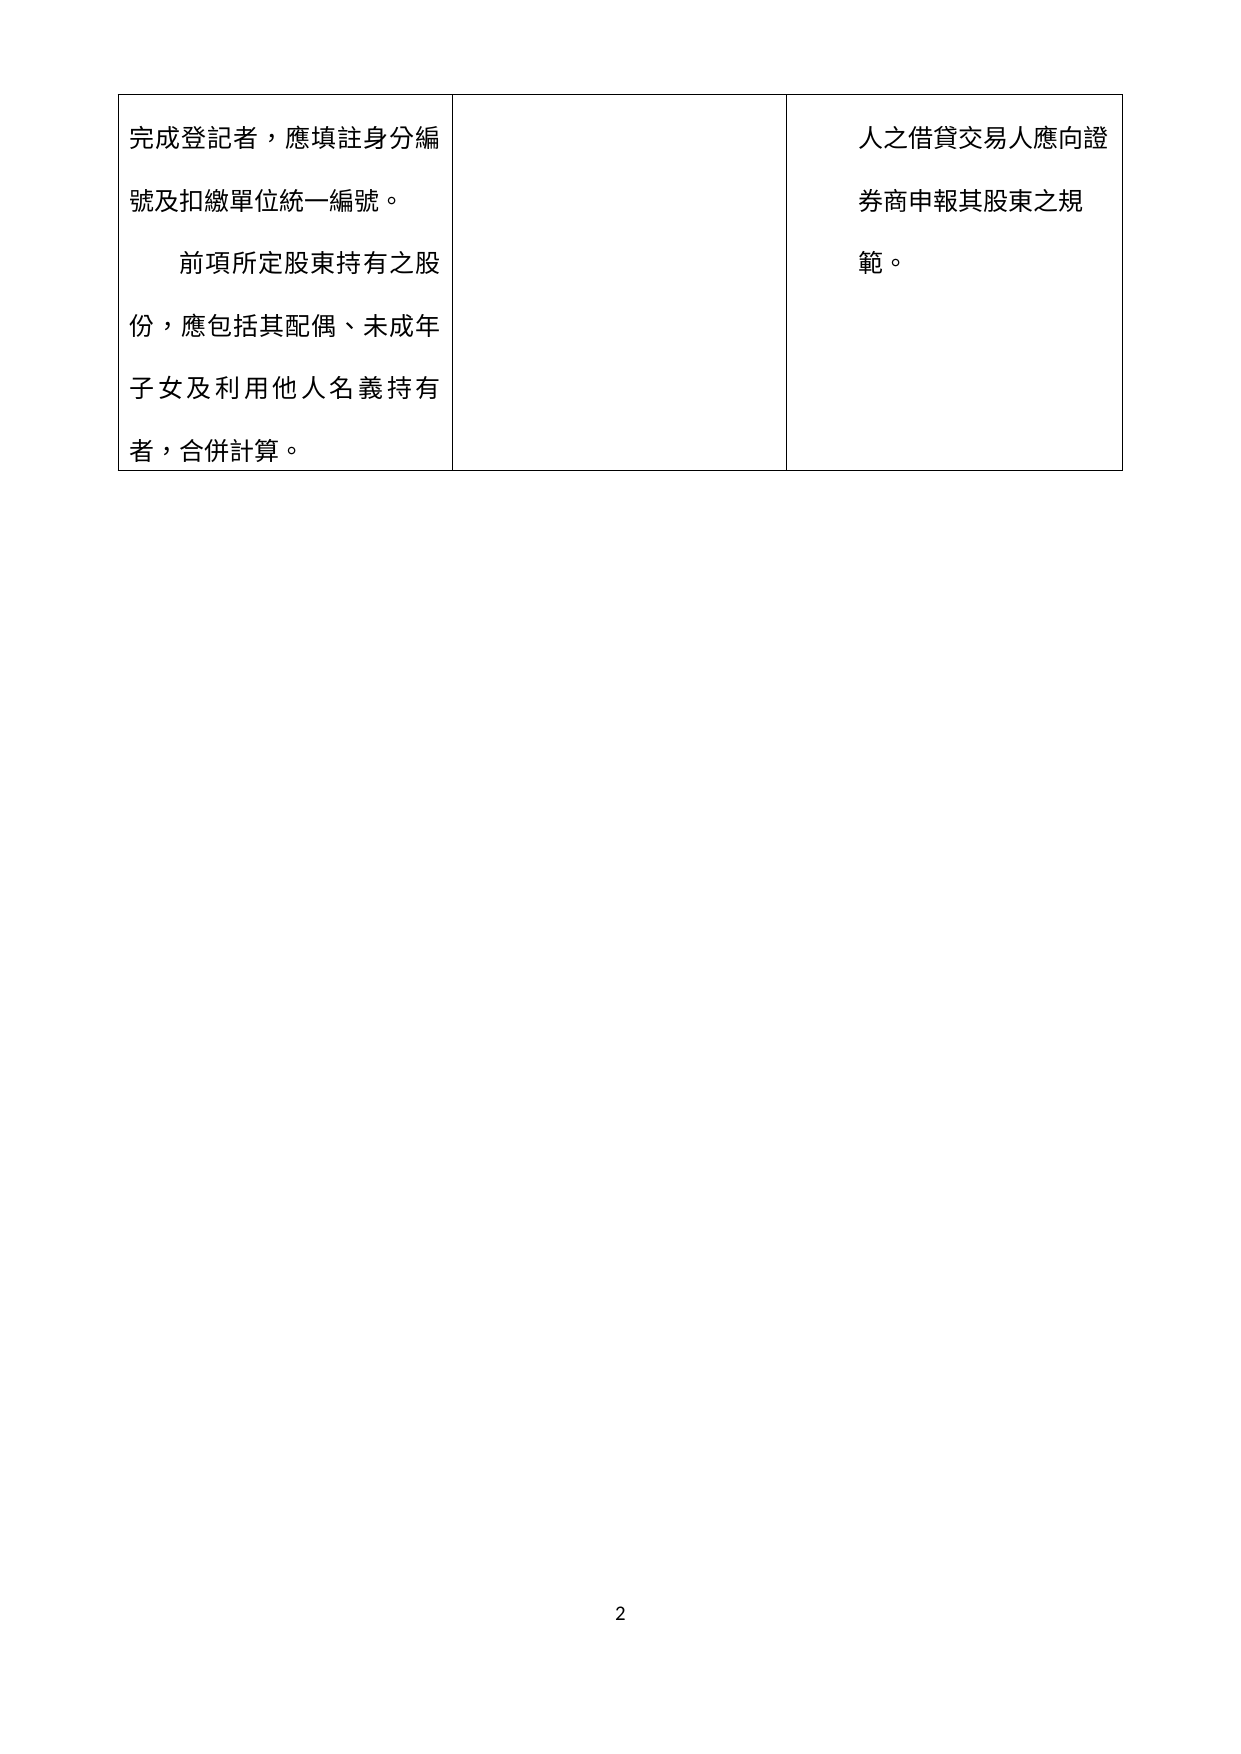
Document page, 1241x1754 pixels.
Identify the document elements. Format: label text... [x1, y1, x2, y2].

table_cell 完成登記者，應填註身分編號及扣繳單位統一編號。 前項所定股東持有之股份，應包括其配偶、未成年子女及利用他人名義持有者，合併計算。 [119, 95, 452, 470]
table_cell 人之借貸交易人應向證券商申報其股東之規範。 [787, 95, 1122, 470]
table_cell [453, 95, 786, 470]
